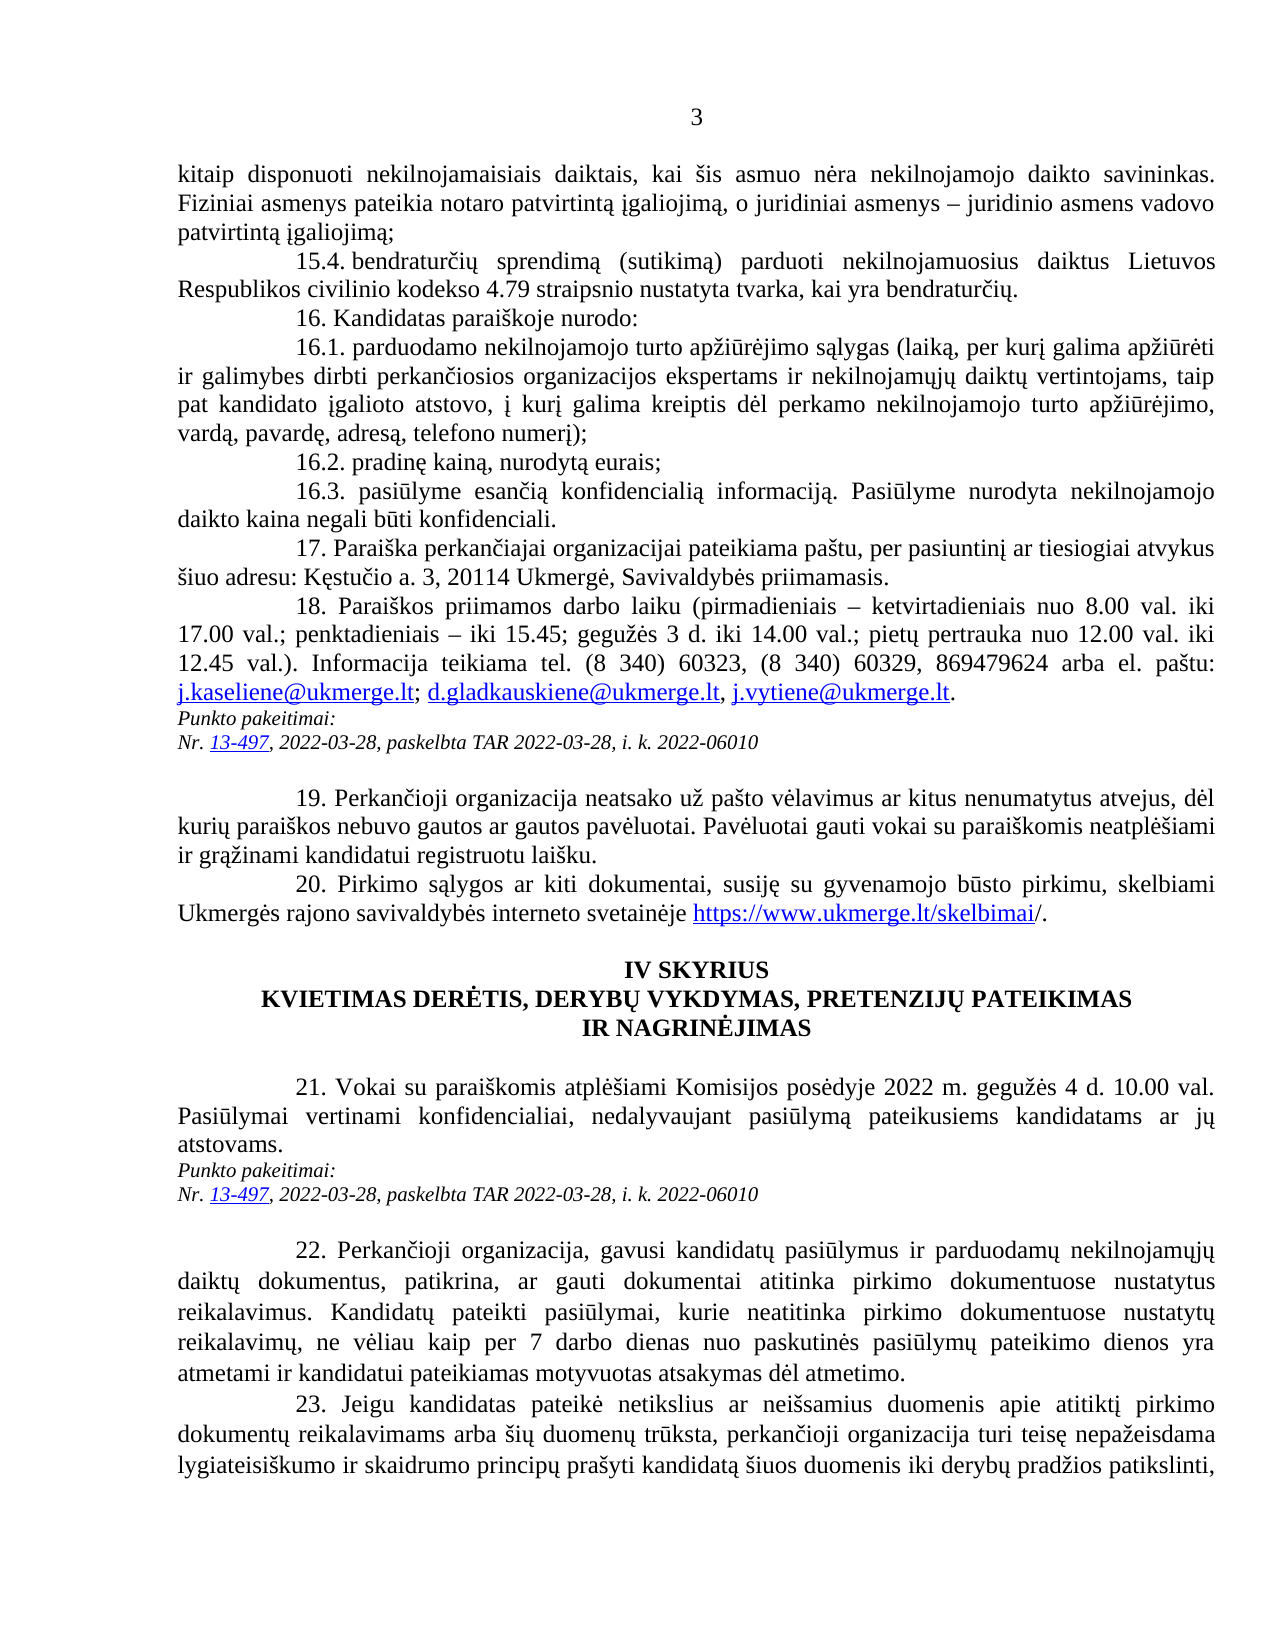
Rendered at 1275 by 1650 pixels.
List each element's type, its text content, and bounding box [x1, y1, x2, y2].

text IV SKYRIUS [177, 955, 1216, 984]
text Nr. 13-497, 2022-03-28, paskelbta TAR 2022-03-28, i. k. 2022-06010 [177, 730, 1216, 754]
text 21. Vokai su paraiškomis atplėšiami Komisijos posėdyje 2022 m. gegužės 4 d. 10.00 val. Pasiūlymai vertinami konfidencialiai, nedalyvaujant pasiūlymą pateikusiems kandidatams ar jų atstovams. [177, 1072, 1216, 1158]
text 18. Paraiškos priimamos darbo laiku (pirmadieniais – ketvirtadieniais nuo 8.00 val. iki 17.00 val.; penktadieniais – iki 15.45; gegužės 3 d. iki 14.00 val.; pietų pertrauka nuo 12.00 val. iki 12.45 val.). Informacija teikiama tel. (8 340) 60323, (8 340) 60329, 869479624 arba el. paštu: j.kaseliene@ukmerge.lt; d.gladkauskiene@ukmerge.lt, j.vytiene@ukmerge.lt. [177, 591, 1216, 706]
text kitaip disponuoti nekilnojamaisiais daiktais, kai šis asmuo nėra nekilnojamojo daikto savininkas. Fiziniai asmenys pateikia notaro patvirtintą įgaliojimą, o juridiniai asmenys – juridinio asmens vadovo patvirtintą įgaliojimą; [177, 159, 1216, 246]
text Nr. 13-497, 2022-03-28, paskelbta TAR 2022-03-28, i. k. 2022-06010 [177, 1182, 1216, 1206]
text KVIETIMAS DERĖTIS, DERYBŲ VYKDYMAS, PRETENZIJŲ PATEIKIMAS [177, 984, 1216, 1013]
text 16. Kandidatas paraiškoje nurodo: [295, 303, 1216, 332]
text 20. Pirkimo sąlygos ar kiti dokumentai, susiję su gyvenamojo būsto pirkimu, skelbiami Ukmergės rajono savivaldybės interneto svetainėje https://www.ukmerge.lt/skelbimai/. [177, 869, 1216, 926]
text 17. Paraiška perkančiajai organizacijai pateikiama paštu, per pasiuntinį ar tiesiogiai atvykus šiuo adresu: Kęstučio a. 3, 20114 Ukmergė, Savivaldybės priimamasis. [177, 533, 1216, 591]
text 15.4. bendraturčių sprendimą (sutikimą) parduoti nekilnojamuosius daiktus Lietuvos Respublikos civilinio kodekso 4.79 straipsnio nustatyta tvarka, kai yra bendraturčių. [177, 246, 1216, 303]
text IR NAGRINĖJIMAS [177, 1013, 1216, 1041]
text 19. Perkančioji organizacija neatsako už pašto vėlavimus ar kitus nenumatytus atvejus, dėl kurių paraiškos nebuvo gautos ar gautos pavėluotai. Pavėluotai gauti vokai su paraiškomis neatplėšiami ir grąžinami kandidatui registruotu laišku. [177, 783, 1216, 869]
text 23. Jeigu kandidatas pateikė netikslius ar neišsamius duomenis apie atitiktį pirkimo dokumentų reikalavimams arba šių duomenų trūksta, perkančioji organizacija turi teisę nepažeisdama lygiateisiškumo ir skaidrumo principų prašyti kandidatą šiuos duomenis iki derybų pradžios patikslinti, [177, 1389, 1216, 1479]
text Punkto pakeitimai: [177, 706, 1216, 730]
text 16.2. pradinę kainą, nurodytą eurais; [177, 447, 1216, 476]
text Punkto pakeitimai: [177, 1158, 1216, 1182]
text 16.1. parduodamo nekilnojamojo turto apžiūrėjimo sąlygas (laiką, per kurį galima apžiūrėti ir galimybes dirbti perkančiosios organizacijos ekspertams ir nekilnojamųjų daiktų vertintojams, taip pat kandidato įgalioto atstovo, į kurį galima kreiptis dėl perkamo nekilnojamojo turto apžiūrėjimo, vardą, pavardę, adresą, telefono numerį); [177, 332, 1216, 447]
text 16.3. pasiūlyme esančią konfidencialią informaciją. Pasiūlyme nurodyta nekilnojamojo daikto kaina negali būti konfidenciali. [177, 476, 1216, 533]
text 22. Perkančioji organizacija, gavusi kandidatų pasiūlymus ir parduodamų nekilnojamųjų daiktų dokumentus, patikrina, ar gauti dokumentai atitinka pirkimo dokumentuose nustatytus reikalavimus. Kandidatų pateikti pasiūlymai, kurie neatitinka pirkimo dokumentuose nustatytų reikalavimų, ne vėliau kaip per 7 darbo dienas nuo paskutinės pasiūlymų pateikimo dienos yra atmetami ir kandidatui pateikiamas motyvuotas atsakymas dėl atmetimo. [177, 1235, 1216, 1387]
